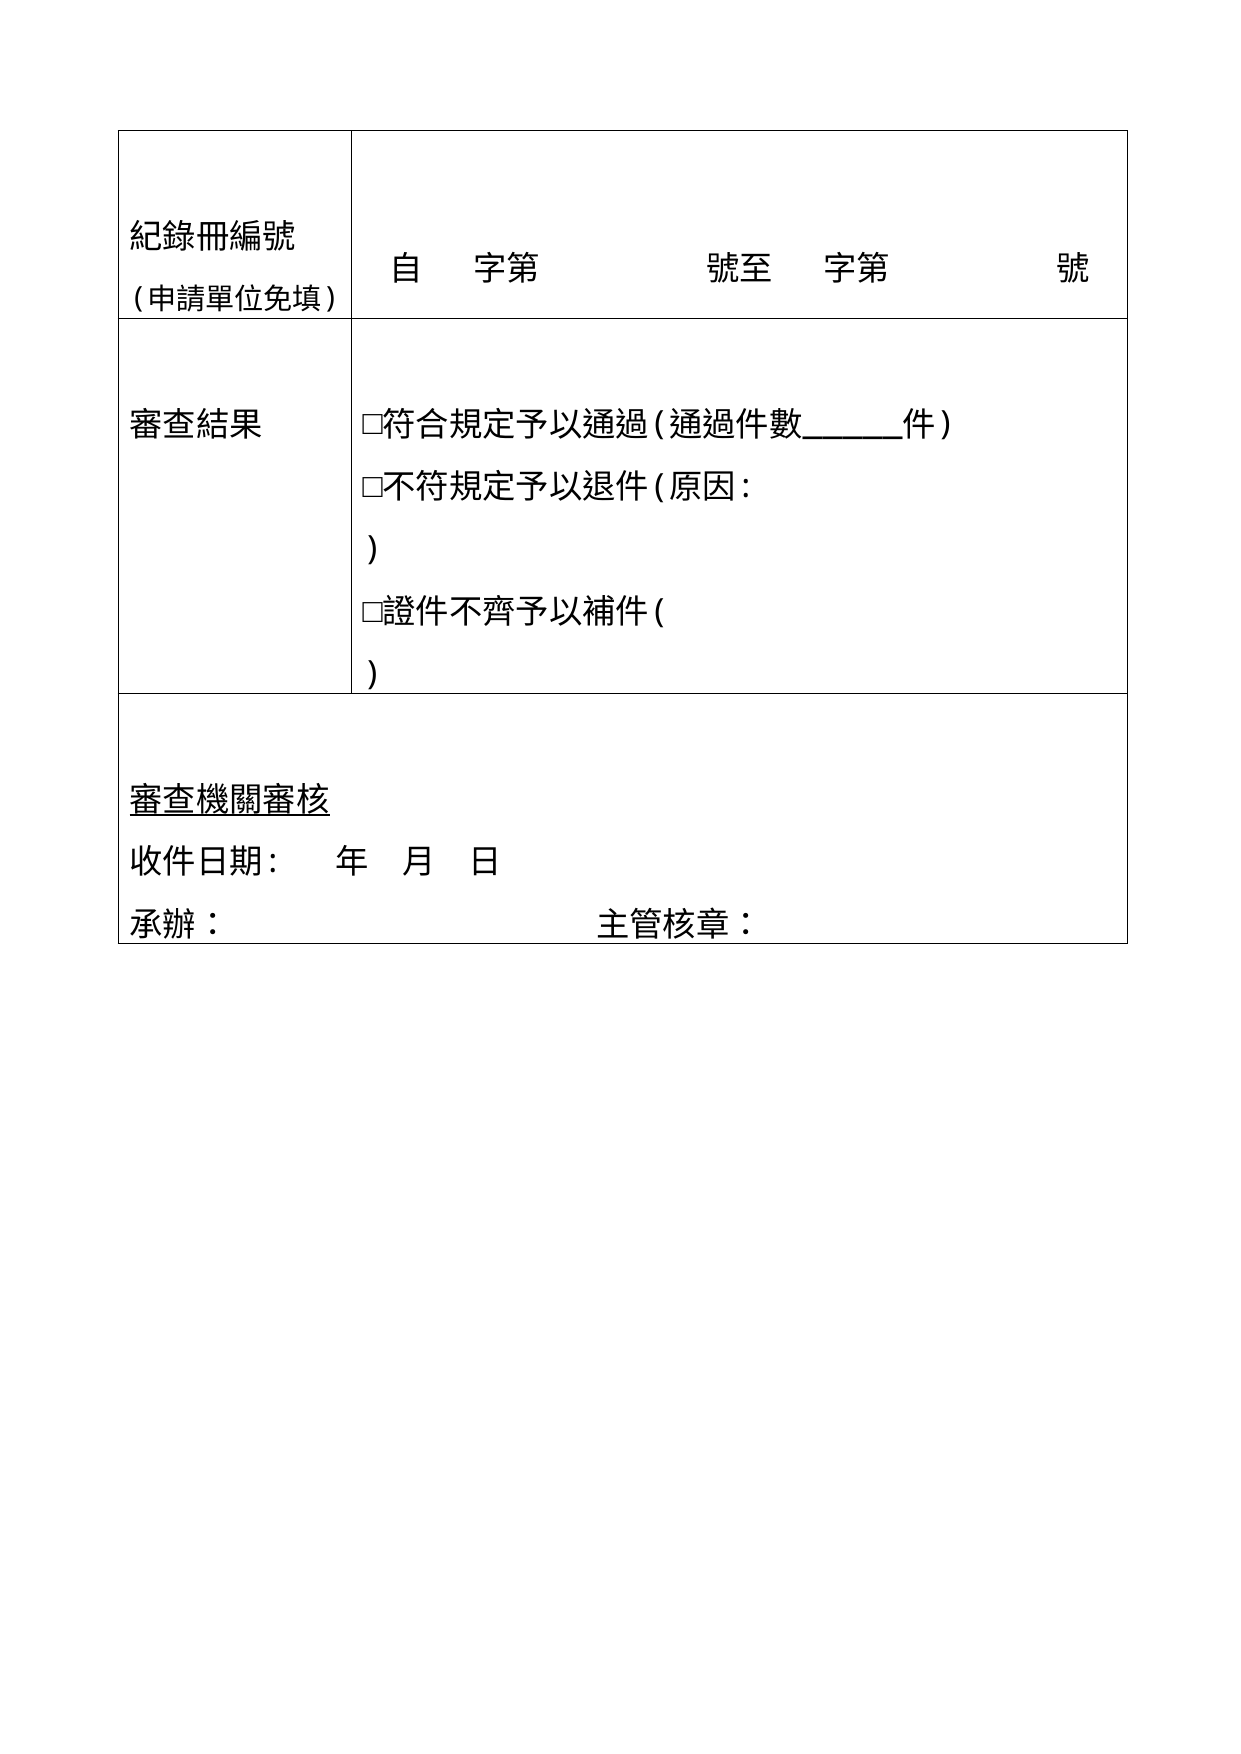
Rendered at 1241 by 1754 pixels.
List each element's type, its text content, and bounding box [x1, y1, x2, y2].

table_header 紀錄冊編號 (申請單位免填) [119, 131, 351, 317]
table_header 自 字第 號至 字第 號 [352, 131, 1127, 317]
table_cell □符合規定予以通過(通過件數_____件) □不符規定予以退件(原因: ) □證件不齊予以補件( ) [352, 319, 1127, 692]
table_cell 審查結果 [119, 319, 351, 692]
table_cell 審查機關審核 收件日期: 年 月 日 承辦： 主管核章： [119, 694, 1127, 942]
